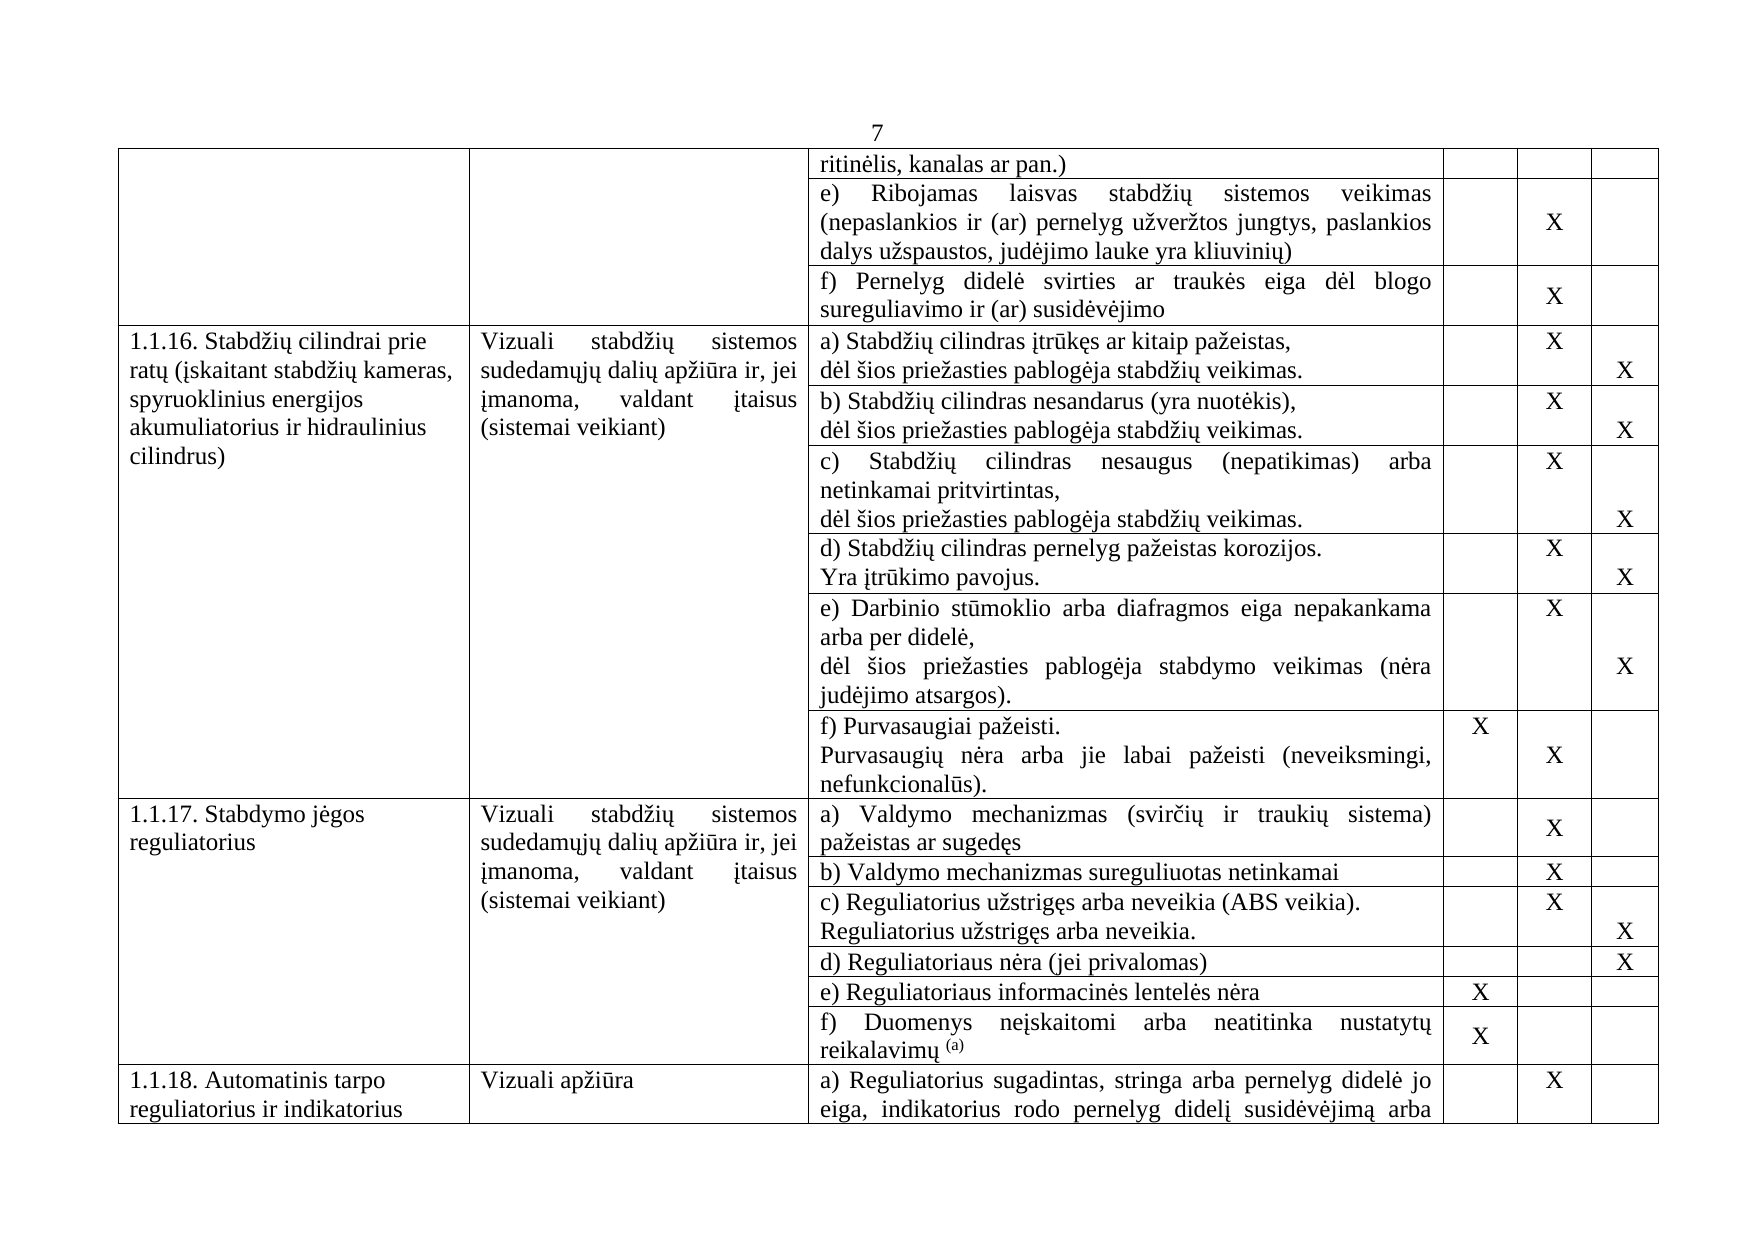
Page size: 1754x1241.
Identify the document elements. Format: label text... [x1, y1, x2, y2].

table_cell [1592, 977, 1658, 1006]
table_cell X [1518, 1065, 1591, 1123]
table_cell e) Darbinio stūmoklio arba diafragmos eiga nepakankama arba per didelė, dėl šios priežasties pablogėja stabdymo veikimas (nėra judėjimo atsargos). [809, 594, 1443, 710]
table_cell X [1518, 857, 1591, 886]
table_cell 1.1.16. Stabdžių cilindrai prie ratų (įskaitant stabdžių kameras, spyruoklinius energijos akumuliatorius ir hidraulinius cilindrus) [119, 326, 469, 798]
table_cell [1444, 446, 1517, 532]
table_cell f) Purvasaugiai pažeisti. Purvasaugių nėra arba jie labai pažeisti (neveiksmingi, nefunkcionalūs). [809, 711, 1443, 798]
table_cell b) Stabdžių cilindras nesandarus (yra nuotėkis), dėl šios priežasties pablogėja stabdžių veikimas. [809, 386, 1443, 445]
table_cell b) Valdymo mechanizmas sureguliuotas netinkamai [809, 857, 1443, 886]
table_cell [1444, 326, 1517, 385]
table_cell [1592, 1065, 1658, 1123]
table_cell X [1444, 711, 1517, 798]
table_cell f) Duomenys neįskaitomi arba neatitinka nustatytų reikalavimų (a) [809, 1007, 1443, 1064]
table_cell c) Stabdžių cilindras nesaugus (nepatikimas) arba netinkamai pritvirtintas, dėl šios priežasties pablogėja stabdžių veikimas. [809, 446, 1443, 532]
table_cell Vizuali stabdžių sistemos sudedamųjų dalių apžiūra ir, jei įmanoma, valdant įtaisus (sistemai veikiant) [470, 326, 808, 798]
table_cell [1592, 149, 1658, 177]
table_cell [1444, 799, 1517, 856]
table_cell [1592, 711, 1658, 798]
table_cell X [1444, 1007, 1517, 1064]
table_cell [1444, 534, 1517, 592]
table_cell X [1518, 711, 1591, 798]
table_cell [1518, 149, 1591, 177]
table_cell Vizuali apžiūra [470, 1065, 808, 1123]
table_cell X [1592, 534, 1658, 592]
table_cell [470, 149, 808, 325]
table_cell [1518, 1007, 1591, 1064]
table_cell X [1518, 887, 1591, 946]
table_cell X [1592, 386, 1658, 445]
table_cell X [1592, 887, 1658, 946]
table_cell f) Pernelyg didelė svirties ar traukės eiga dėl blogo sureguliavimo ir (ar) susidėvėjimo [809, 266, 1443, 325]
table_cell [1444, 887, 1517, 946]
table_cell 1.1.18. Automatinis tarpo reguliatorius ir indikatorius [119, 1065, 469, 1123]
table_cell X [1592, 947, 1658, 976]
table_cell [119, 149, 469, 325]
table_cell [1592, 1007, 1658, 1064]
table_cell X [1518, 799, 1591, 856]
table_cell c) Reguliatorius užstrigęs arba neveikia (ABS veikia). Reguliatorius užstrigęs arba neveikia. [809, 887, 1443, 946]
table_cell X [1518, 179, 1591, 265]
table_cell Vizuali stabdžių sistemos sudedamųjų dalių apžiūra ir, jei įmanoma, valdant įtaisus (sistemai veikiant) [470, 799, 808, 1064]
table_cell [1592, 857, 1658, 886]
table_cell [1592, 179, 1658, 265]
table_cell X [1518, 594, 1591, 710]
table_cell X [1518, 326, 1591, 385]
table_cell a) Reguliatorius sugadintas, stringa arba pernelyg didelė jo eiga, indikatorius rodo pernelyg didelį susidėvėjimą arba [809, 1065, 1443, 1123]
table_cell X [1518, 534, 1591, 592]
table_cell a) Stabdžių cilindras įtrūkęs ar kitaip pažeistas, dėl šios priežasties pablogėja stabdžių veikimas. [809, 326, 1443, 385]
table_cell X [1592, 446, 1658, 532]
table_cell X [1592, 594, 1658, 710]
table_cell d) Reguliatoriaus nėra (jei privalomas) [809, 947, 1443, 976]
table_cell X [1518, 446, 1591, 532]
table_cell ritinėlis, kanalas ar pan.) [809, 149, 1443, 177]
table_cell [1444, 149, 1517, 177]
table_cell [1444, 179, 1517, 265]
table_cell a) Valdymo mechanizmas (svirčių ir traukių sistema) pažeistas ar sugedęs [809, 799, 1443, 856]
table_cell [1444, 386, 1517, 445]
table_cell X [1592, 326, 1658, 385]
table_cell [1444, 947, 1517, 976]
table_cell [1592, 266, 1658, 325]
table_cell X [1518, 266, 1591, 325]
table_cell [1444, 266, 1517, 325]
table_cell [1518, 947, 1591, 976]
table_cell X [1444, 977, 1517, 1006]
table_cell [1444, 857, 1517, 886]
table_cell [1518, 977, 1591, 1006]
table_cell [1444, 594, 1517, 710]
table_cell [1444, 1065, 1517, 1123]
table_cell e) Ribojamas laisvas stabdžių sistemos veikimas (nepaslankios ir (ar) pernelyg užveržtos jungtys, paslankios dalys užspaustos, judėjimo lauke yra kliuvinių) [809, 179, 1443, 265]
table_cell 1.1.17. Stabdymo jėgos reguliatorius [119, 799, 469, 1064]
table_cell X [1518, 386, 1591, 445]
table_cell d) Stabdžių cilindras pernelyg pažeistas korozijos. Yra įtrūkimo pavojus. [809, 534, 1443, 592]
table_cell [1592, 799, 1658, 856]
table_cell e) Reguliatoriaus informacinės lentelės nėra [809, 977, 1443, 1006]
